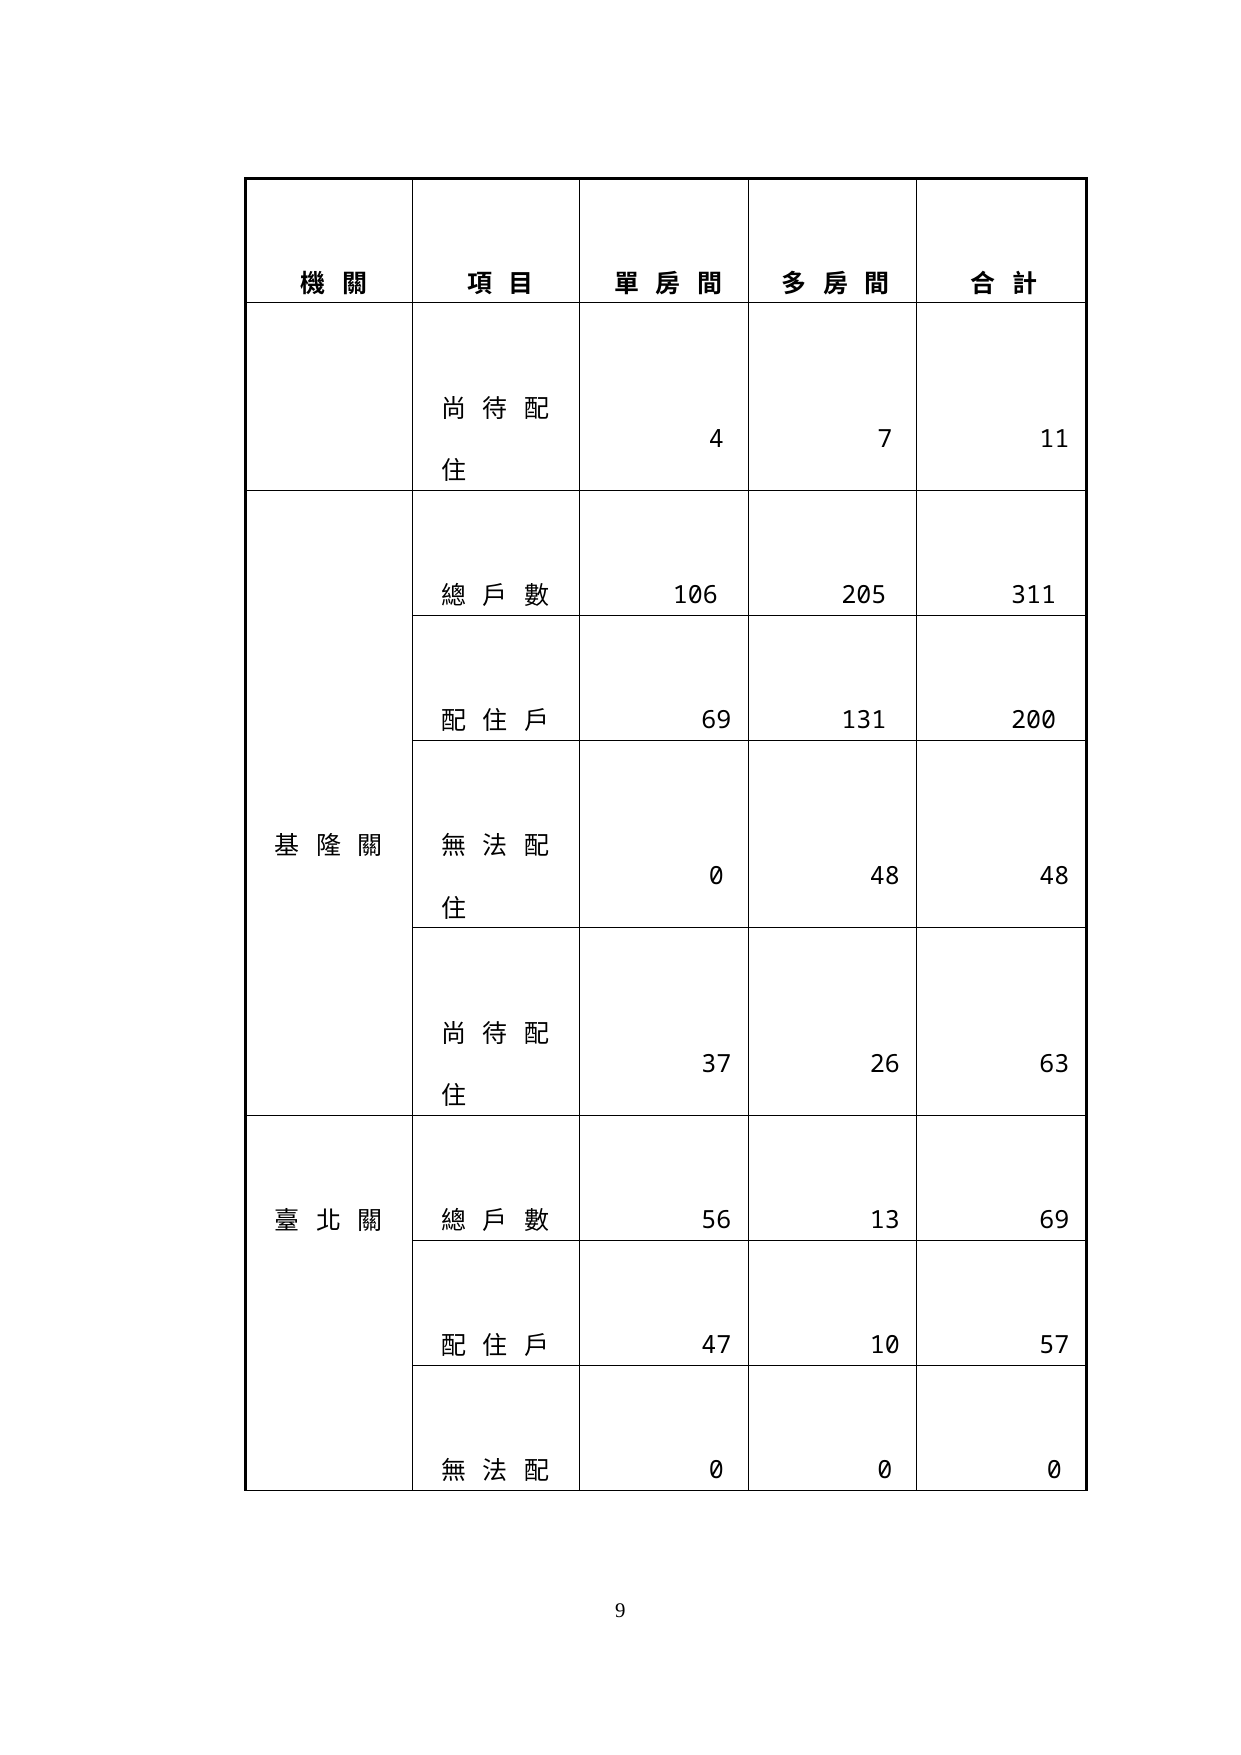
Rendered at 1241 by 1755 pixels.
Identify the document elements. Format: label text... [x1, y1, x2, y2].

table_cell 0 [917, 1366, 1085, 1490]
table_cell 200 [917, 616, 1085, 740]
table_cell 37 [580, 928, 748, 1115]
table_cell 配住戶 [413, 1241, 579, 1365]
table_cell 無法配 [413, 1366, 579, 1490]
table_cell 10 [749, 1241, 916, 1365]
table_cell 7 [749, 303, 916, 490]
table_cell 臺北關 [247, 1116, 412, 1490]
table_cell 0 [749, 1366, 916, 1490]
table_cell 106 [580, 491, 748, 615]
table_header 項目 [413, 180, 579, 302]
table_cell 205 [749, 491, 916, 615]
table_cell 總戶數 [413, 491, 579, 615]
table_cell 57 [917, 1241, 1085, 1365]
table_header 單房間 [580, 180, 748, 302]
table_cell 47 [580, 1241, 748, 1365]
table_cell 尚待配住 [413, 928, 579, 1115]
table_cell 13 [749, 1116, 916, 1240]
table_header 合計 [917, 180, 1085, 302]
table_cell 56 [580, 1116, 748, 1240]
table_header 機關 [247, 180, 412, 302]
table_cell 63 [917, 928, 1085, 1115]
table_cell 0 [580, 1366, 748, 1490]
table_cell 無法配住 [413, 741, 579, 927]
table_cell 尚待配住 [413, 303, 579, 490]
table_cell 0 [580, 741, 748, 927]
table_cell 69 [580, 616, 748, 740]
table_cell 48 [749, 741, 916, 927]
table_header 多房間 [749, 180, 916, 302]
table_cell 311 [917, 491, 1085, 615]
table_cell [247, 303, 412, 490]
table_cell 4 [580, 303, 748, 490]
table_cell 總戶數 [413, 1116, 579, 1240]
table_cell 11 [917, 303, 1085, 490]
table_cell 26 [749, 928, 916, 1115]
table_cell 69 [917, 1116, 1085, 1240]
table_cell 基隆關 [247, 491, 412, 1115]
table_cell 配住戶 [413, 616, 579, 740]
table_cell 131 [749, 616, 916, 740]
table_cell 48 [917, 741, 1085, 927]
